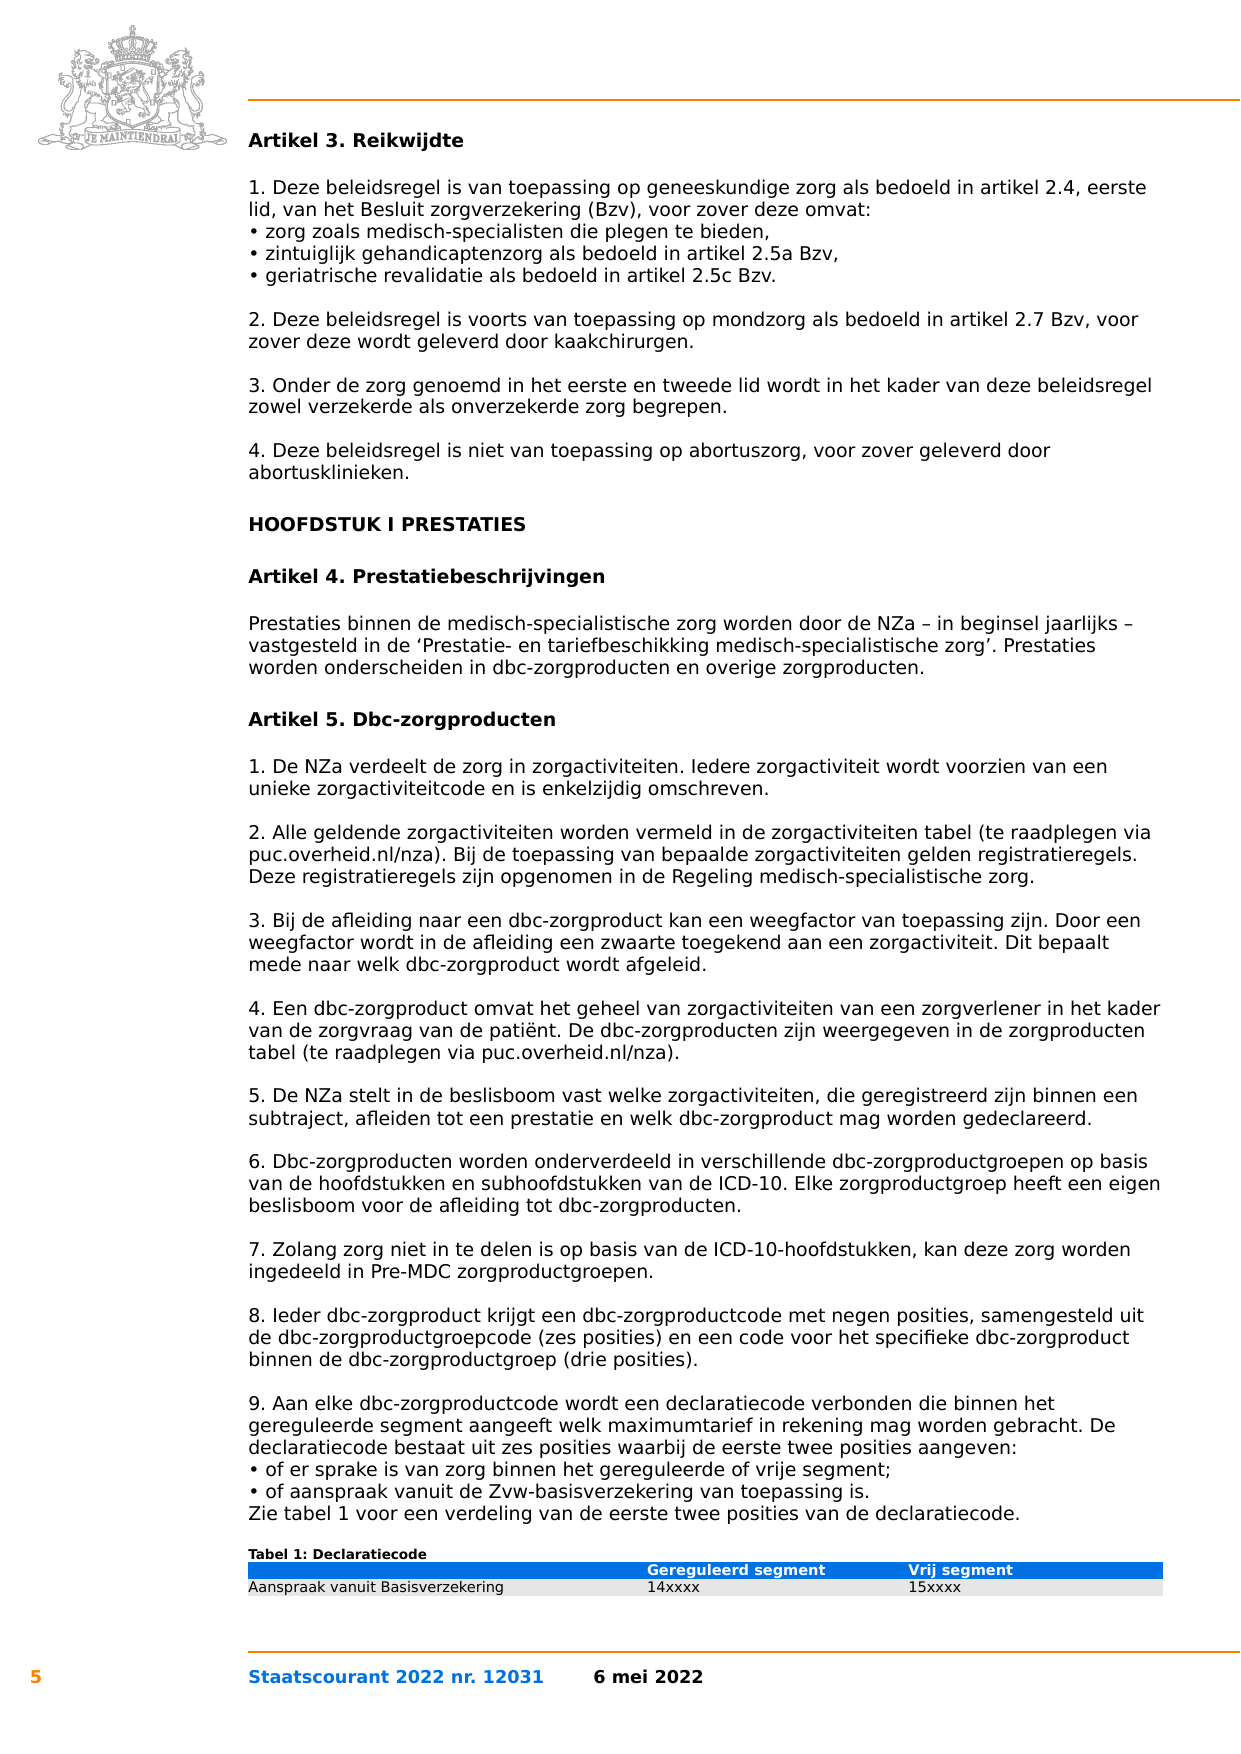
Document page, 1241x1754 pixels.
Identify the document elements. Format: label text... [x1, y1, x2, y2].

table_header Tabel 1: Declaratiecode [248, 1546, 1163, 1562]
text 9. Aan elke dbc-zorgproductcode wordt een declaratiecode verbonden die binnen het gereguleerde segment aangeeft welk maximumtarief in rekening mag worden gebracht. De declaratiecode bestaat uit zes posities waarbij de eerste twee posities aangeven: [248, 1393, 1163, 1459]
text 7. Zolang zorg niet in te delen is op basis van de ICD-10-hoofdstukken, kan deze zorg worden ingedeeld in Pre-MDC zorgproductgroepen. [248, 1239, 1163, 1283]
table_cell Vrij segment [902, 1562, 1163, 1579]
table_cell [248, 1562, 641, 1579]
subtitle Artikel 4. Prestatiebeschrijvingen [248, 566, 1163, 588]
text 2. Deze beleidsregel is voorts van toepassing op mondzorg als bedoeld in artikel 2.7 Bzv, voor zover deze wordt geleverd door kaakchirurgen. [248, 309, 1163, 353]
text 3. Onder de zorg genoemd in het eerste en tweede lid wordt in het kader van deze beleidsregel zowel verzekerde als onverzekerde zorg begrepen. [248, 374, 1163, 418]
text • of aanspraak vanuit de Zvw-basisverzekering van toepassing is. [248, 1481, 1163, 1503]
picture [38, 25, 227, 150]
table_cell Aanspraak vanuit Basisverzekering [248, 1579, 641, 1596]
text 4. Deze beleidsregel is niet van toepassing op abortuszorg, voor zover geleverd door abortusklinieken. [248, 440, 1163, 484]
text • of er sprake is van zorg binnen het gereguleerde of vrije segment; [248, 1459, 1163, 1481]
subtitle Artikel 5. Dbc-zorgproducten [248, 709, 1163, 731]
subtitle HOOFDSTUK I PRESTATIES [248, 514, 1163, 536]
text 1. De NZa verdeelt de zorg in zorgactiviteiten. Iedere zorgactiviteit wordt voorzien van een unieke zorgactiviteitcode en is enkelzijdig omschreven. [248, 756, 1163, 800]
text 2. Alle geldende zorgactiviteiten worden vermeld in de zorgactiviteiten tabel (te raadplegen via puc.overheid.nl/nza). Bij de toepassing van bepaalde zorgactiviteiten gelden registratieregels. Deze registratieregels zijn opgenomen in de Regeling medisch-specialistische zorg. [248, 822, 1163, 888]
table_cell 15xxxx [902, 1579, 1163, 1596]
text • zorg zoals medisch-specialisten die plegen te bieden, [248, 221, 1163, 243]
text 8. Ieder dbc-zorgproduct krijgt een dbc-zorgproductcode met negen posities, samengesteld uit de dbc-zorgproductgroepcode (zes posities) en een code voor het specifieke dbc-zorgproduct binnen de dbc-zorgproductgroep (drie posities). [248, 1305, 1163, 1371]
text 5. De NZa stelt in de beslisboom vast welke zorgactiviteiten, die geregistreerd zijn binnen een subtraject, afleiden tot een prestatie en welk dbc-zorgproduct mag worden gedeclareerd. [248, 1085, 1163, 1129]
text 4. Een dbc-zorgproduct omvat het geheel van zorgactiviteiten van een zorgverlener in het kader van de zorgvraag van de patiënt. De dbc-zorgproducten zijn weergegeven in de zorgproducten tabel (te raadplegen via puc.overheid.nl/nza). [248, 998, 1163, 1063]
text • zintuiglijk gehandicaptenzorg als bedoeld in artikel 2.5a Bzv, [248, 243, 1163, 265]
text 1. Deze beleidsregel is van toepassing op geneeskundige zorg als bedoeld in artikel 2.4, eerste lid, van het Besluit zorgverzekering (Bzv), voor zover deze omvat: [248, 177, 1163, 221]
text Zie tabel 1 voor een verdeling van de eerste twee posities van de declaratiecode. [248, 1503, 1163, 1524]
table_cell Gereguleerd segment [641, 1562, 902, 1579]
table_cell 14xxxx [641, 1579, 902, 1596]
text Prestaties binnen de medisch-specialistische zorg worden door de NZa – in beginsel jaarlijks – vastgesteld in de ‘Prestatie- en tariefbeschikking medisch-specialistische zorg’. Prestaties worden onderscheiden in dbc-zorgproducten en overige zorgproducten. [248, 613, 1163, 679]
text 3. Bij de afleiding naar een dbc-zorgproduct kan een weegfactor van toepassing zijn. Door een weegfactor wordt in de afleiding een zwaarte toegekend aan een zorgactiviteit. Dit bepaalt mede naar welk dbc-zorgproduct wordt afgeleid. [248, 910, 1163, 976]
text • geriatrische revalidatie als bedoeld in artikel 2.5c Bzv. [248, 265, 1163, 287]
subtitle Artikel 3. Reikwijdte [248, 130, 1163, 152]
text 6. Dbc-zorgproducten worden onderverdeeld in verschillende dbc-zorgproductgroepen op basis van de hoofdstukken en subhoofdstukken van de ICD-10. Elke zorgproductgroep heeft een eigen beslisboom voor de afleiding tot dbc-zorgproducten. [248, 1151, 1163, 1217]
